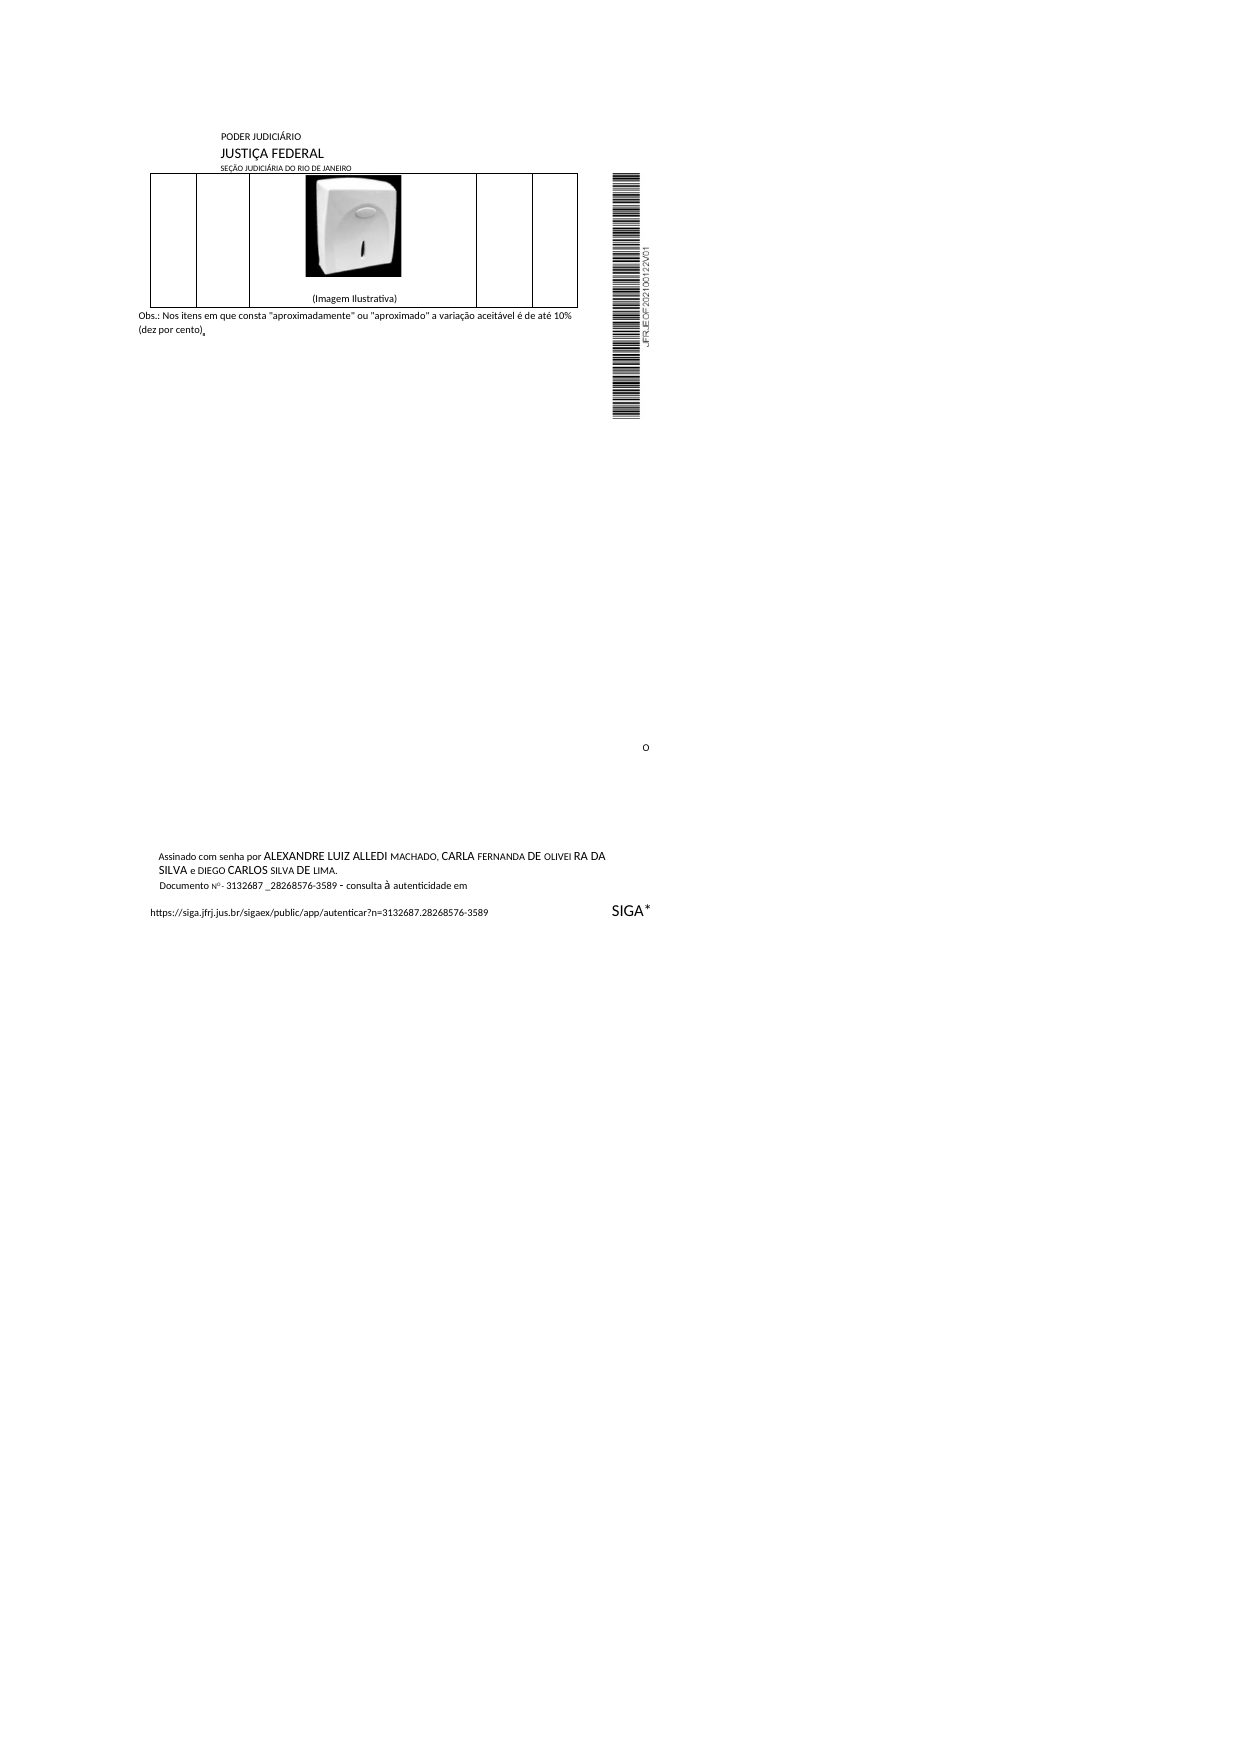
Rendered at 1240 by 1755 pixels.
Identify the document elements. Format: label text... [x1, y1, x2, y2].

table_cell Dispenser para papel toalha — toalheiro para papel interfolhas, em material plástico resistente, na cor branca, com chave para abertura de compartimento de papel, com medidas aproximadas. Altura: 28,5 cm Largura: 25,5 cm Profundidade: 14 cm (Imagem Ilustrativa) [250, 174, 476, 307]
table_cell [151, 174, 196, 307]
text (dez por cento) [138, 323, 612, 336]
table_cell peça [477, 174, 532, 307]
table_cell 150454 [197, 174, 249, 307]
table_cell [533, 174, 577, 307]
text Obs.: Nos itens em que consta "aproximadamente" ou "aproximado" a variação aceitável é de até 10% [138, 309, 612, 322]
